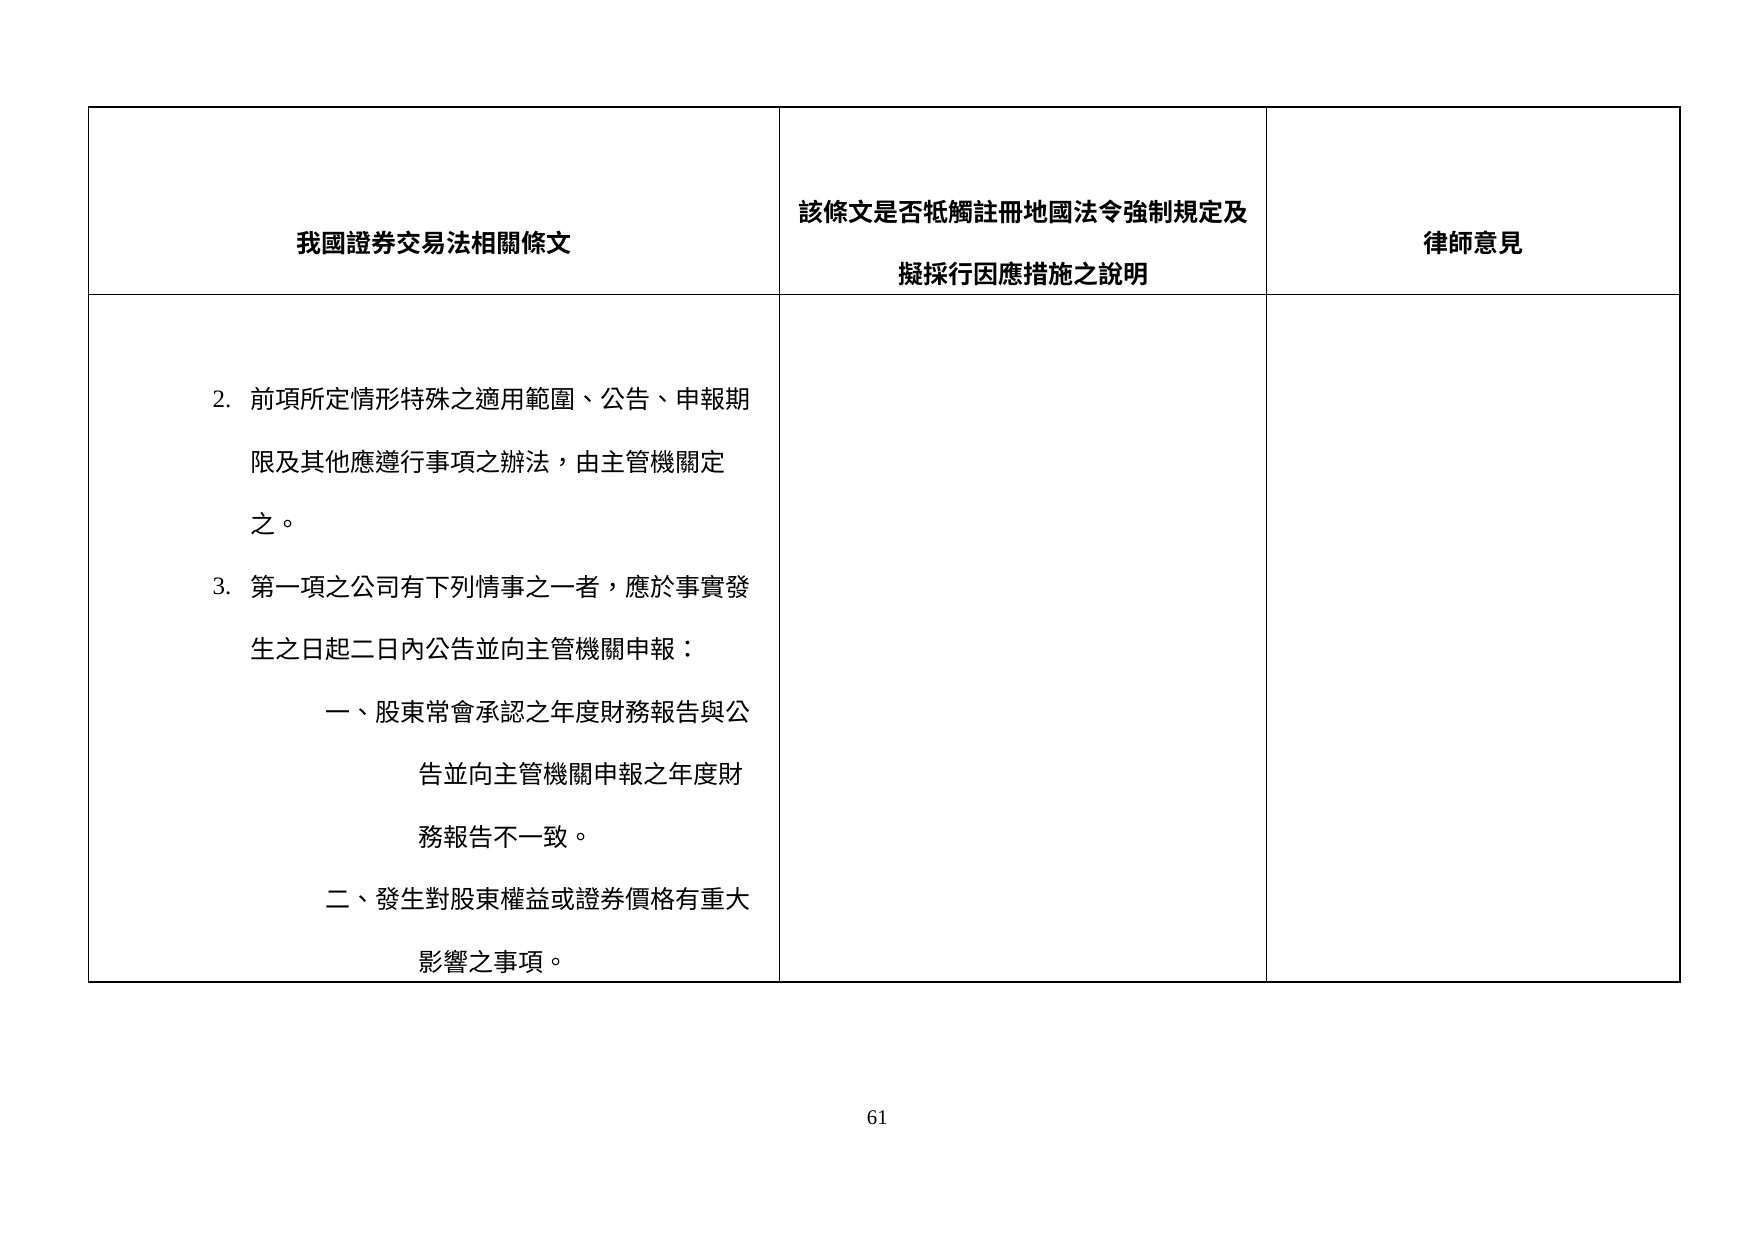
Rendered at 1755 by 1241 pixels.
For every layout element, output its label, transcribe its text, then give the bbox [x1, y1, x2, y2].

table_header 該條文是否牴觸註冊地國法令強制規定及擬採行因應措施之說明 [780, 108, 1266, 294]
table_cell [780, 295, 1266, 981]
table_header 律師意見 [1267, 108, 1679, 294]
table_cell [1267, 295, 1679, 981]
table_header 我國證券交易法相關條文 [89, 108, 779, 294]
table_cell 第36條（財務報告及年報之申報） 已依本法發行有價證券之公司，除情形特殊，經主管機關另予規定者外，應依下列規定公告並向主管機關申報： 於每會計年度終了後三個月內，公告並申報經會計師查核簽證、董事會通過及監察人承認之年度財務報告。 於每會計年度第一季、第二季及第三季終了後四十五日內，公告並申報經會計師核閱及提報董事會之財務報告。 於每月十日以前，公告並申報上月份營運情形。 前項所定情形特殊之適用範圍、公告、申報期限及其他應遵行事項之辦法，由主管機關定之。 第一項之公司有下列情事之一者，應於事實發生之日起二日內公告並向主管機關申報： 股東常會承認之年度財務報告與公告並向主管機關申報之年度財務報告不一致。 發生對股東權益或證券價格有重大影響之事項。 第一項之公司，應編製年報，於股東常會分送股東；其應記載事項、編製原則及其他應遵行事項之準則，由主管機關定之。 第一項至第三項公告、申報事項及前項年報，有價證券已在證券交易所上市買賣者，應以抄本送證券交易所；有價證券已在證券商營業處所買賣者，應以抄本送主管機關指定之機構供公眾閱覽。 公司在重整期間，第一項所定董事會及監察人之職權，由重整人及重整監督人行使。 股票已在證券交易所上市或於證券商營業處所買賣之公司股東常會，應於每會計年度終了後六個月內召開；不適用公司法第一百七十條第二項但書規定。 股票已在證券交易所上市或於證券商營業處所買賣之公司董事及監察人任期屆滿之年，董事會未依前項規定召開股東常會改選董事、監察人者，主管機關得依職權限期召開；屆期仍不召開者，自限期屆滿時，全體董事及監察人當然解任。 [89, 295, 779, 981]
